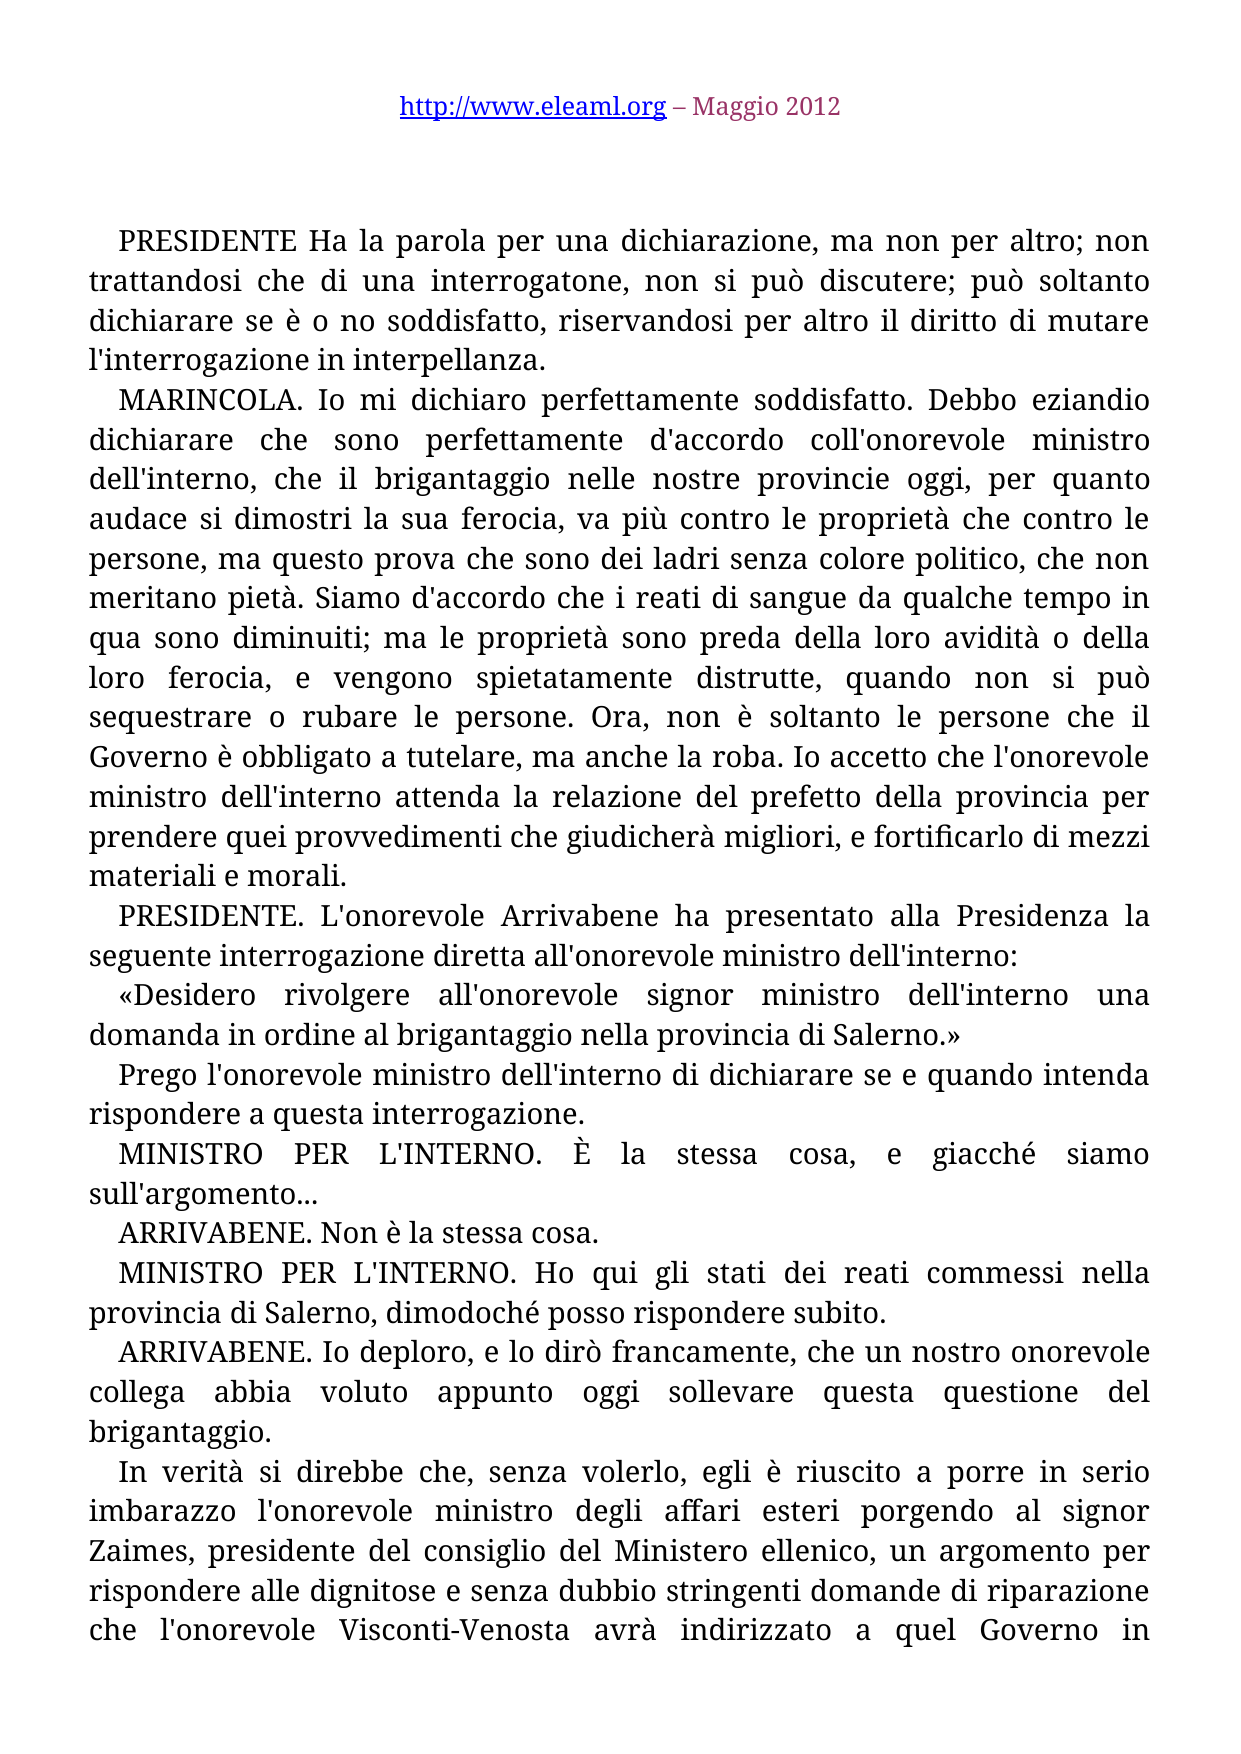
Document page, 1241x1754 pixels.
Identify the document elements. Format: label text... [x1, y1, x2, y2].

text MINISTRO PER L'INTERNO. Ho qui gli stati dei reati commessi nella provincia di Salerno, dimodoché posso rispondere subito. [88, 1252, 1152, 1332]
text PRESIDENTE. L'onorevole Arrivabene ha presentato alla Presidenza la seguente interrogazione diretta all'onorevole ministro dell'interno: [88, 895, 1152, 974]
text «Desidero rivolgere all'onorevole signor ministro dell'interno una domanda in ordine al brigantaggio nella provincia di Salerno.» [88, 974, 1152, 1054]
text ARRIVABENE. Io deploro, e lo dirò francamente, che un nostro onorevole collega abbia voluto appunto oggi sollevare questa questione del brigantaggio. [88, 1332, 1152, 1451]
text Prego l'onorevole ministro dell'interno di dichiarare se e quando intenda rispondere a questa interrogazione. [88, 1054, 1152, 1133]
text ARRIVABENE. Non è la stessa cosa. [88, 1213, 1152, 1252]
text MINISTRO PER L'INTERNO. È la stessa cosa, e giacché siamo sull'argomento... [88, 1133, 1152, 1213]
text MARINCOLA. Io mi dichiaro perfettamente soddisfatto. Debbo eziandio dichiarare che sono perfettamente d'accordo coll'onorevole ministro dell'interno, che il brigantaggio nelle nostre provincie oggi, per quanto audace si dimostri la sua ferocia, va più contro le proprietà che contro le persone, ma questo prova che sono dei ladri senza colore politico, che non meritano pietà. Siamo d'accordo che i reati di sangue da qualche tempo in qua sono diminuiti; ma le proprietà sono preda della loro avidità o della loro ferocia, e vengono spietatamente distrutte, quando non si può sequestrare o rubare le persone. Ora, non è soltanto le persone che il Governo è obbligato a tutelare, ma anche la roba. Io accetto che l'onorevole ministro dell'interno attenda la relazione del prefetto della provincia per prendere quei provvedimenti che giudicherà migliori, e fortificarlo di mezzi materiali e morali. [88, 379, 1152, 895]
text In verità si direbbe che, senza volerlo, egli è riuscito a porre in serio imbarazzo l'onorevole ministro degli affari esteri porgendo al signor Zaimes, presidente del consiglio del Ministero ellenico, un argomento per rispondere alle dignitose e senza dubbio stringenti domande di riparazione che l'onorevole Visconti-Venosta avrà indirizzato a quel Governo in [88, 1451, 1152, 1649]
text PRESIDENTE Ha la parola per una dichiarazione, ma non per altro; non trattandosi che di una interrogatone, non si può discutere; può soltanto dichiarare se è o no soddisfatto, riservandosi per altro il diritto di mutare l'interrogazione in interpellanza. [88, 221, 1152, 379]
